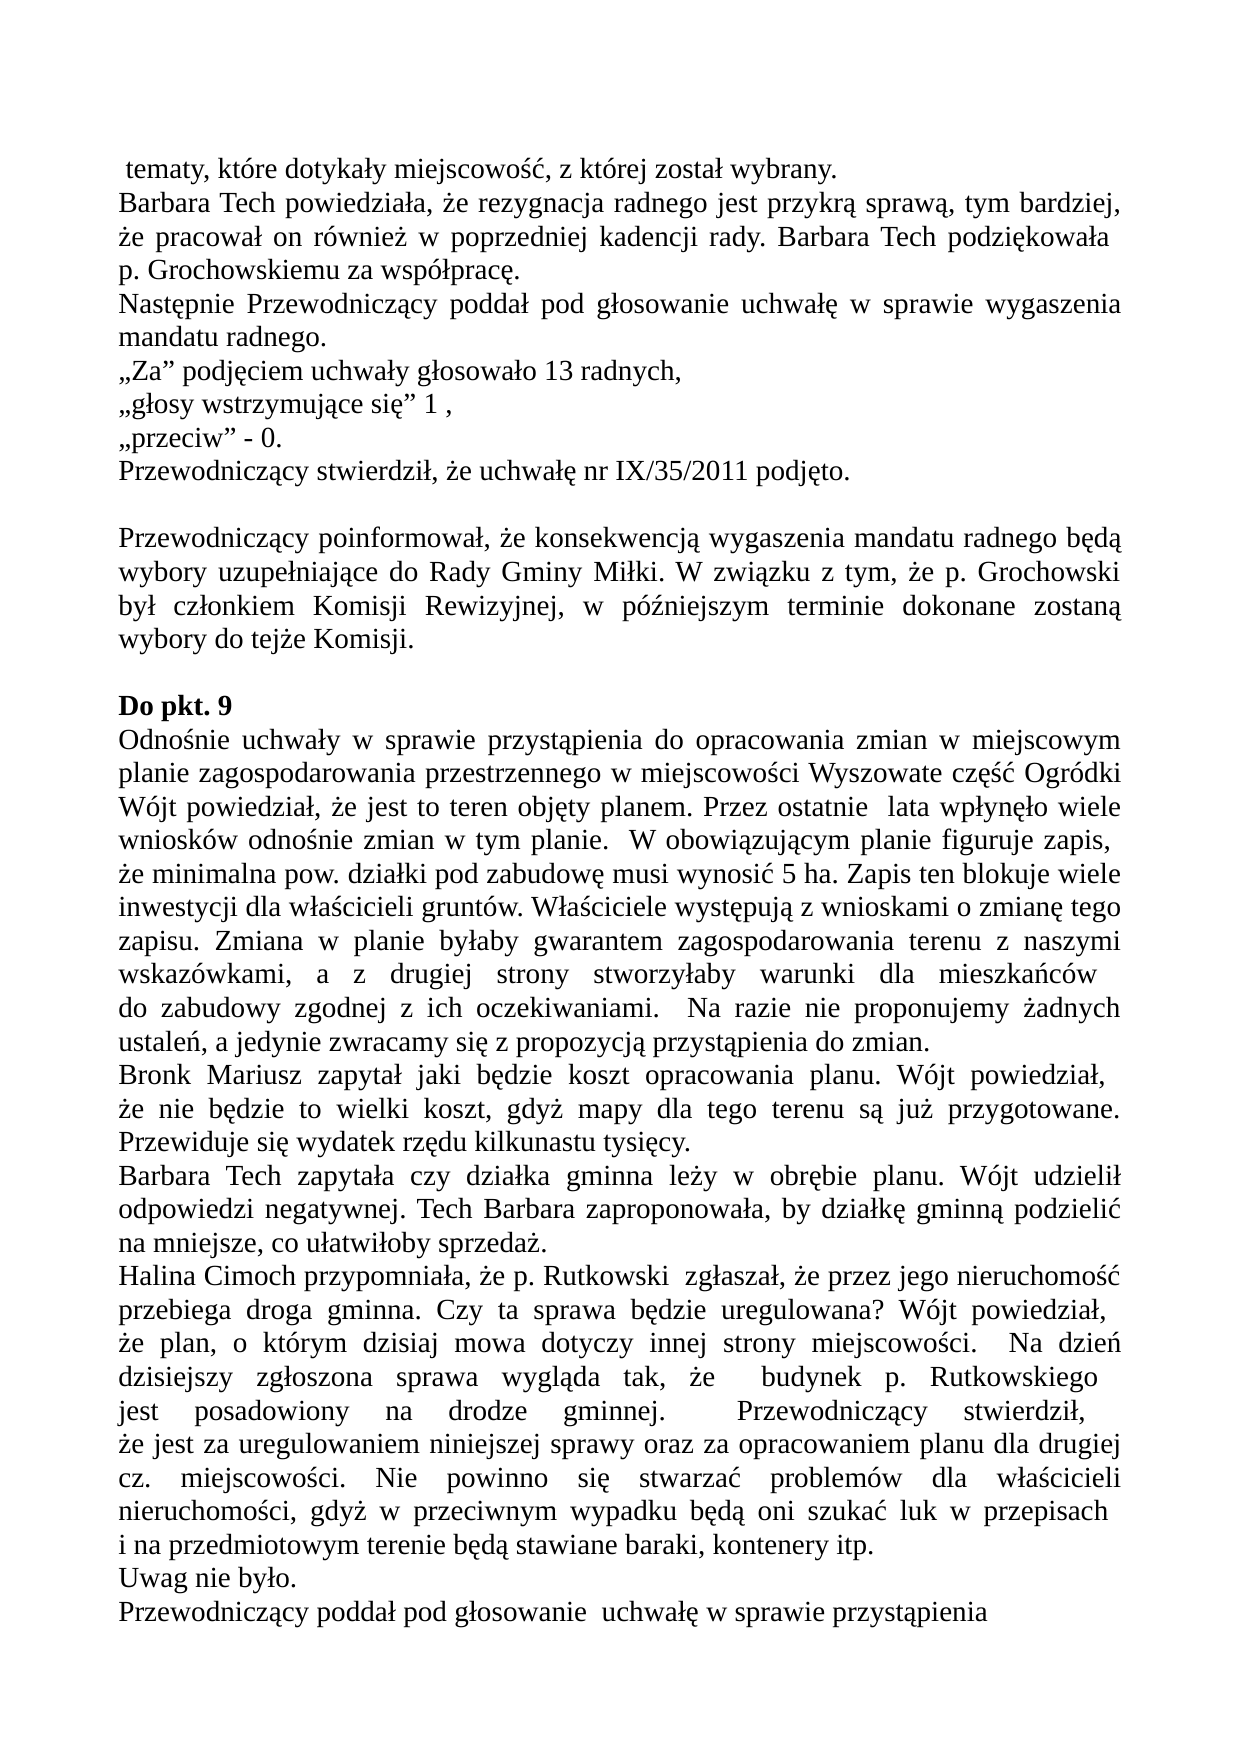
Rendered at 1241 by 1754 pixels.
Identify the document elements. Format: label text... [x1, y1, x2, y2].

text Następnie Przewodniczący poddał pod głosowanie uchwałę w sprawie wygaszenia mandatu radnego. [118, 286, 1122, 353]
text Uwag nie było. [118, 1560, 1122, 1594]
text „głosy wstrzymujące się” 1 , [118, 386, 1122, 420]
text Bronk Mariusz zapytał jaki będzie koszt opracowania planu. Wójt powiedział, że nie będzie to wielki koszt, gdyż mapy dla tego terenu są już przygotowane. Przewiduje się wydatek rzędu kilkunastu tysięcy. [118, 1057, 1122, 1158]
text „Za” podjęciem uchwały głosowało 13 radnych, [118, 353, 1122, 386]
text Przewodniczący poinformował, że konsekwencją wygaszenia mandatu radnego będą wybory uzupełniające do Rady Gminy Miłki. W związku z tym, że p. Grochowski był członkiem Komisji Rewizyjnej, w późniejszym terminie dokonane zostaną wybory do tejże Komisji. [118, 521, 1122, 655]
text tematy, które dotykały miejscowość, z której został wybrany. [118, 152, 1122, 185]
text Odnośnie uchwały w sprawie przystąpienia do opracowania zmian w miejscowym planie zagospodarowania przestrzennego w miejscowości Wyszowate część Ogródki Wójt powiedział, że jest to teren objęty planem. Przez ostatnie lata wpłynęło wiele wniosków odnośnie zmian w tym planie. W obowiązującym planie figuruje zapis, że minimalna pow. działki pod zabudowę musi wynosić 5 ha. Zapis ten blokuje wiele inwestycji dla właścicieli gruntów. Właściciele występują z wnioskami o zmianę tego zapisu. Zmiana w planie byłaby gwarantem zagospodarowania terenu z naszymi wskazówkami, a z drugiej strony stworzyłaby warunki dla mieszkańców do zabudowy zgodnej z ich oczekiwaniami. Na razie nie proponujemy żadnych ustaleń, a jedynie zwracamy się z propozycją przystąpienia do zmian. [118, 722, 1122, 1057]
text „przeciw” - 0. [118, 420, 1122, 453]
text Przewodniczący poddał pod głosowanie uchwałę w sprawie przystąpienia [118, 1594, 1122, 1627]
text Halina Cimoch przypomniała, że p. Rutkowski zgłaszał, że przez jego nieruchomość przebiega droga gminna. Czy ta sprawa będzie uregulowana? Wójt powiedział, że plan, o którym dzisiaj mowa dotyczy innej strony miejscowości. Na dzień dzisiejszy zgłoszona sprawa wygląda tak, że budynek p. Rutkowskiego jest posadowiony na drodze gminnej. Przewodniczący stwierdził, że jest za uregulowaniem niniejszej sprawy oraz za opracowaniem planu dla drugiej cz. miejscowości. Nie powinno się stwarzać problemów dla właścicieli nieruchomości, gdyż w przeciwnym wypadku będą oni szukać luk w przepisach i na przedmiotowym terenie będą stawiane baraki, kontenery itp. [118, 1258, 1122, 1560]
text Barbara Tech zapytała czy działka gminna leży w obrębie planu. Wójt udzielił odpowiedzi negatywnej. Tech Barbara zaproponowała, by działkę gminną podzielić na mniejsze, co ułatwiłoby sprzedaż. [118, 1158, 1122, 1258]
text Do pkt. 9 [118, 688, 1122, 722]
text Przewodniczący stwierdził, że uchwałę nr IX/35/2011 podjęto. [118, 453, 1122, 487]
text Barbara Tech powiedziała, że rezygnacja radnego jest przykrą sprawą, tym bardziej, że pracował on również w poprzedniej kadencji rady. Barbara Tech podziękowała p. Grochowskiemu za współpracę. [118, 185, 1122, 286]
